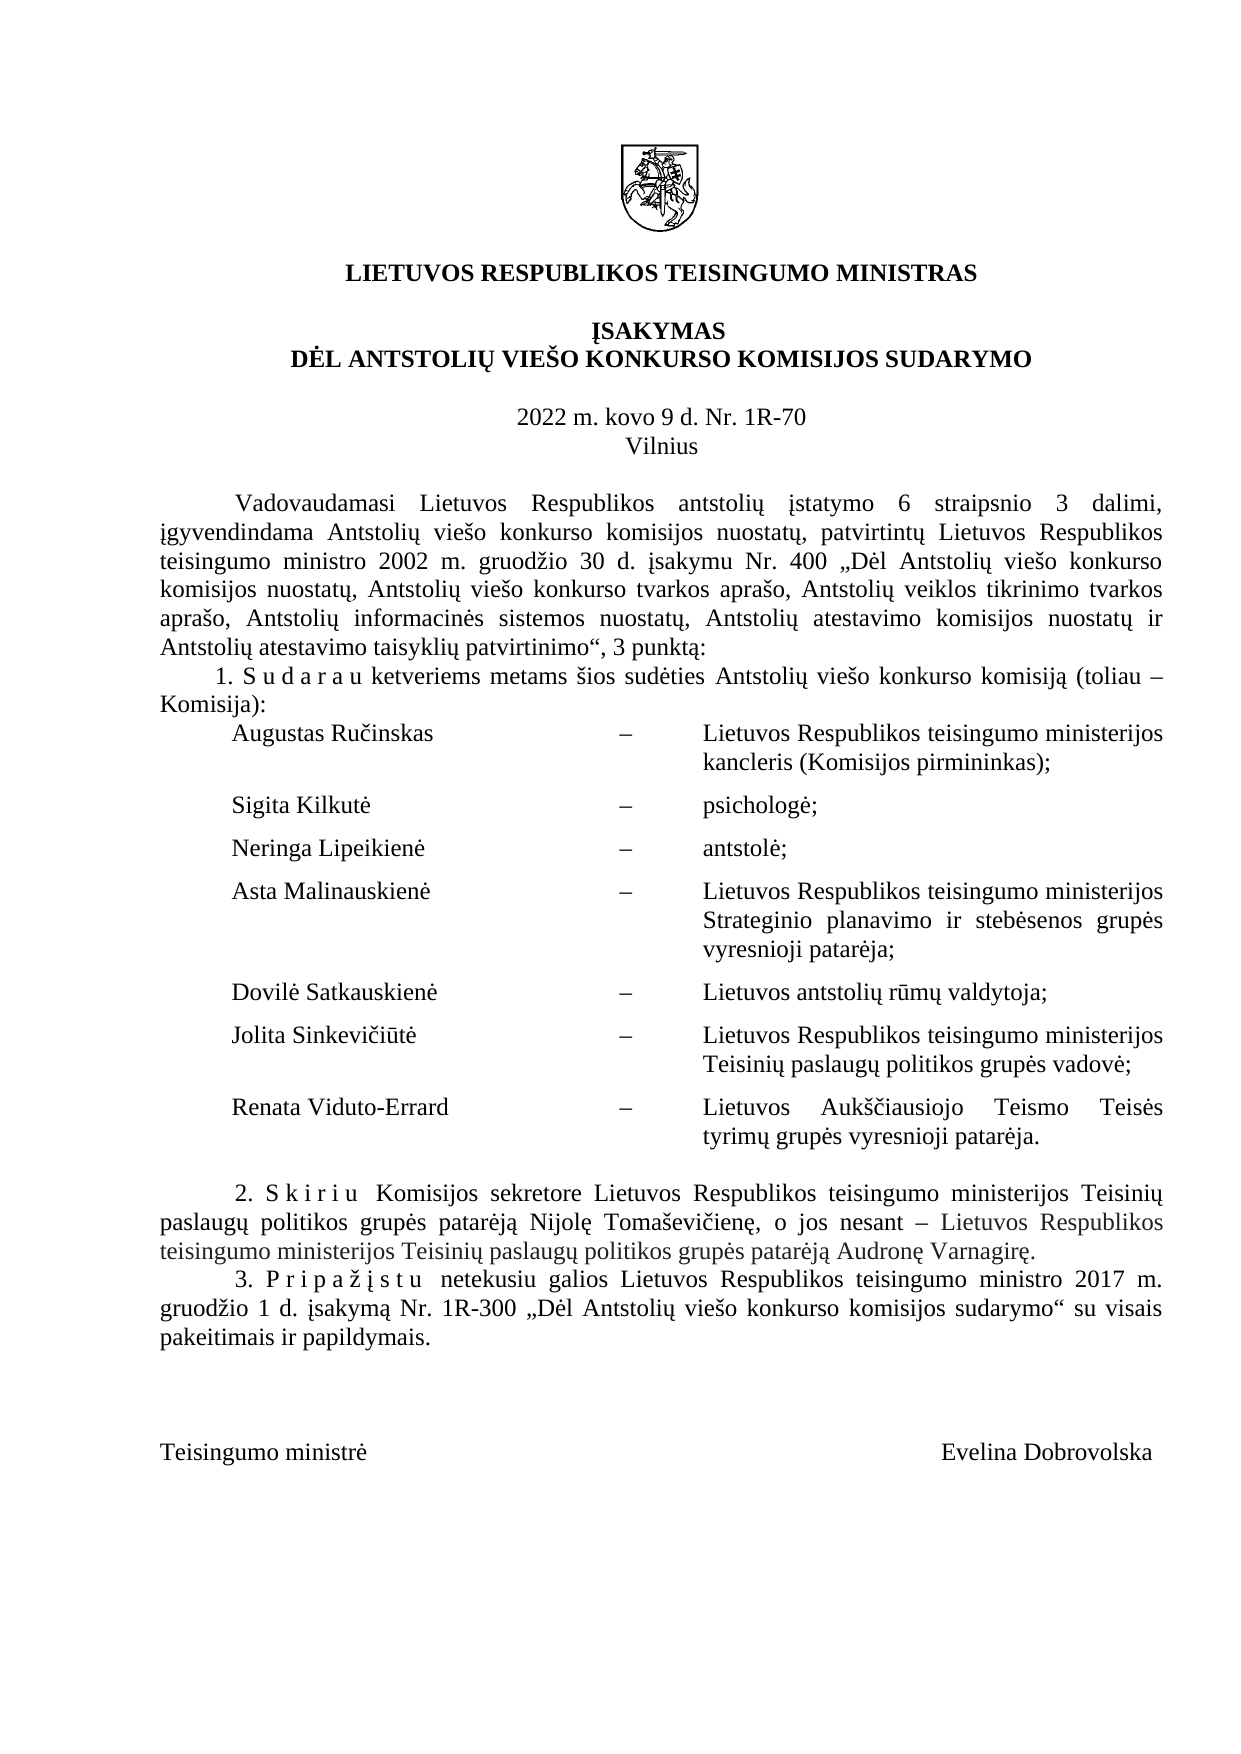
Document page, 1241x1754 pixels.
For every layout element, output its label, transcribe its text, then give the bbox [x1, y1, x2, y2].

text LIETUVOS RESPUBLIKOS TEISINGUMO Ministras [159, 258, 1163, 287]
table_cell Lietuvos Respublikos teisingumo ministerijos Strateginio planavimo ir stebėsenos grupės vyresnioji patarėja; [691, 876, 1175, 977]
table_header Lietuvos Respublikos teisingumo ministerijos kancleris (Komisijos pirmininkas); [691, 718, 1175, 790]
text 2. Skiriu Komisijos sekretore Lietuvos Respublikos teisingumo ministerijos Teisinių paslaugų politikos grupės patarėją Nijolę Tomaševičienę, o jos nesant – Lietuvos Respublikos teisingumo ministerijos Teisinių paslaugų politikos grupės patarėją Audronę Varnagirę. [159, 1178, 1163, 1264]
table_cell psichologė; [691, 790, 1175, 833]
table_cell Sigita Kilkutė [220, 790, 608, 833]
text Teisingumo ministrė Evelina Dobrovolska [159, 1437, 1163, 1466]
table_cell antstolė; [691, 833, 1175, 876]
table_cell – [608, 790, 691, 833]
table_cell – [608, 876, 691, 977]
table_header – [608, 718, 691, 790]
table_cell Jolita Sinkevičiūtė [220, 1020, 608, 1092]
text DĖL ANTSTOLIŲ VIEŠO KONKURSO KOMISIJOS SUDARYMO [159, 344, 1163, 373]
table_cell – [608, 1092, 691, 1149]
table_cell Asta Malinauskienė [220, 876, 608, 977]
table_cell Lietuvos Aukščiausiojo Teismo Teisės tyrimų grupės vyresnioji patarėja. [691, 1092, 1175, 1149]
table_header Augustas Ručinskas [220, 718, 608, 790]
table_cell Lietuvos antstolių rūmų valdytoja; [691, 977, 1175, 1020]
table_cell – [608, 1020, 691, 1092]
table_cell – [608, 833, 691, 876]
table_cell Dovilė Satkauskienė [220, 977, 608, 1020]
text 3. Pripažįstu netekusiu galios Lietuvos Respublikos teisingumo ministro 2017 m. gruodžio 1 d. įsakymą Nr. 1R-300 „Dėl Antstolių viešo konkurso komisijos sudarymo“ su visais pakeitimais ir papildymais. [159, 1264, 1163, 1351]
table_cell Neringa Lipeikienė [220, 833, 608, 876]
text ĮSAKYMAS [159, 316, 1163, 344]
text 2022 m. kovo 9 d. Nr. 1R-70 [159, 402, 1163, 431]
table_cell Renata Viduto-Errard [220, 1092, 608, 1149]
table_cell Lietuvos Respublikos teisingumo ministerijos Teisinių paslaugų politikos grupės vadovė; [691, 1020, 1175, 1092]
table_cell – [608, 977, 691, 1020]
text 1. Sudarau ketveriems metams šios sudėties Antstolių viešo konkurso komisiją (toliau – Komisija): [159, 661, 1163, 718]
text Vilnius [159, 431, 1163, 459]
text Vadovaudamasi Lietuvos Respublikos antstolių įstatymo 6 straipsnio 3 dalimi, įgyvendindama Antstolių viešo konkurso komisijos nuostatų, patvirtintų Lietuvos Respublikos teisingumo ministro 2002 m. gruodžio 30 d. įsakymu Nr. 400 „Dėl Antstolių viešo konkurso komisijos nuostatų, Antstolių viešo konkurso tvarkos aprašo, Antstolių veiklos tikrinimo tvarkos aprašo, Antstolių informacinės sistemos nuostatų, Antstolių atestavimo komisijos nuostatų ir Antstolių atestavimo taisyklių patvirtinimo“, 3 punktą: [159, 488, 1163, 661]
